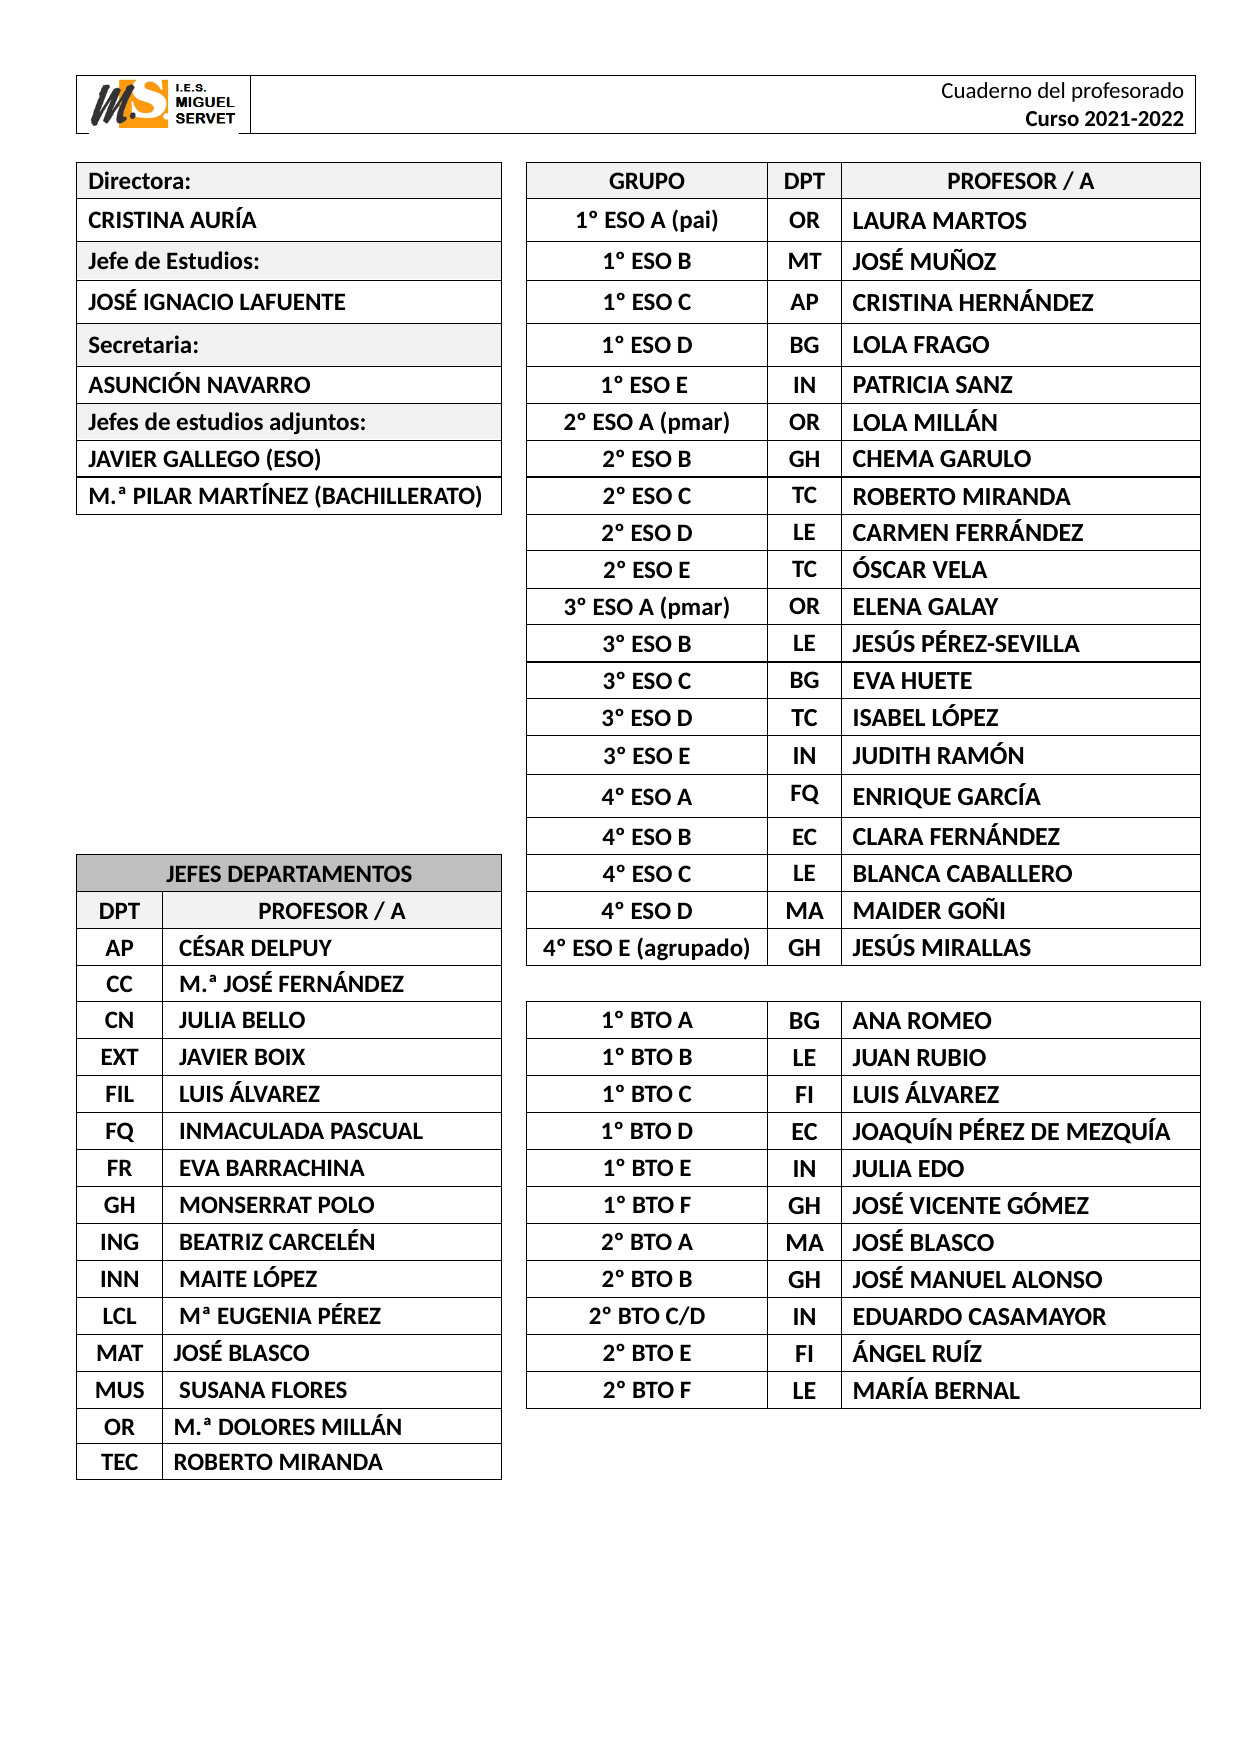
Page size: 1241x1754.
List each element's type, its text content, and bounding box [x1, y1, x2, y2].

table_cell 3º ESO B [527, 625, 767, 661]
table_cell 1º ESO A (pai) [527, 199, 767, 241]
table_cell [768, 966, 841, 1001]
table_cell [77, 550, 502, 587]
table_cell MARÍA BERNAL [842, 1372, 1200, 1408]
table_cell [77, 515, 502, 550]
table_cell AP [77, 929, 162, 965]
table_cell [502, 735, 526, 774]
table_cell 1º ESO B [527, 242, 767, 279]
table_cell ROBERTO MIRANDA [842, 478, 1200, 513]
table_cell BEATRIZ CARCELÉN [163, 1224, 501, 1260]
table_cell IN [768, 736, 841, 774]
table_cell JULIA EDO [842, 1150, 1200, 1186]
table_cell LOLA MILLÁN [842, 404, 1200, 439]
table_cell JOSÉ MUÑOZ [842, 242, 1200, 279]
table_cell [502, 817, 526, 854]
table_cell MONSERRAT POLO [163, 1187, 501, 1223]
table_cell [502, 891, 526, 928]
table_cell [502, 403, 526, 439]
table_cell JOSÉ IGNACIO LAFUENTE [77, 281, 501, 322]
table_cell 4º ESO D [527, 892, 767, 928]
table_cell 2º ESO A (pmar) [527, 404, 767, 439]
table_cell TC [768, 478, 841, 513]
table_cell EXT [77, 1039, 162, 1075]
table_cell 4º ESO A [527, 775, 767, 817]
table_cell INN [77, 1261, 162, 1297]
table_cell ASUNCIÓN NAVARRO [77, 367, 501, 402]
table_cell [167, 698, 502, 735]
table_cell [841, 1443, 1200, 1479]
table_cell MA [768, 1224, 841, 1260]
table_cell [526, 1443, 767, 1479]
table_cell [502, 241, 526, 279]
table_cell 2º ESO E [527, 551, 767, 587]
table_cell BG [768, 663, 841, 698]
table_cell [502, 661, 526, 698]
table_cell TC [768, 699, 841, 735]
table_cell OR [768, 404, 841, 439]
table_cell JUDITH RAMÓN [842, 736, 1200, 774]
table_cell 4º ESO C [527, 855, 767, 891]
table_cell [502, 1443, 526, 1479]
table_cell [526, 966, 767, 1001]
table_cell 2º ESO D [527, 515, 767, 550]
table_cell FQ [77, 1113, 162, 1149]
table_cell Directora: [77, 163, 501, 198]
table_cell [768, 1409, 841, 1443]
table_cell EC [768, 1113, 841, 1149]
table_cell ELENA GALAY [842, 589, 1200, 624]
table_cell CARMEN FERRÁNDEZ [842, 515, 1200, 550]
table_cell [502, 1186, 526, 1223]
table_cell JESÚS MIRALLAS [842, 929, 1200, 965]
table_cell ÁNGEL RUÍZ [842, 1335, 1200, 1371]
table_cell CLARA FERNÁNDEZ [842, 818, 1200, 854]
table_cell CÉSAR DELPUY [163, 929, 501, 965]
table_cell M.ª PILAR MARTÍNEZ (BACHILLERATO) [77, 478, 501, 513]
table_cell FI [768, 1335, 841, 1371]
table_cell M.ª DOLORES MILLÁN [163, 1409, 501, 1443]
table_cell SUSANA FLORES [163, 1372, 501, 1408]
table_cell [502, 774, 526, 817]
table_cell [502, 928, 526, 965]
table_cell [526, 1409, 767, 1443]
table_cell [502, 476, 526, 513]
table_cell CRISTINA HERNÁNDEZ [842, 281, 1200, 322]
table_cell [502, 1297, 526, 1334]
table_cell PROFESOR / A [163, 892, 501, 928]
table_cell LE [768, 625, 841, 661]
table_cell [502, 1112, 526, 1149]
table_cell INMACULADA PASCUAL [163, 1113, 501, 1149]
table_cell PROFESOR / A [842, 163, 1200, 198]
table_cell 3º ESO D [527, 699, 767, 735]
table_cell BG [768, 324, 841, 366]
table_cell JOSÉ VICENTE GÓMEZ [842, 1187, 1200, 1223]
table_cell [502, 323, 526, 366]
table_cell [502, 1260, 526, 1297]
table_cell JOAQUÍN PÉREZ DE MEZQUÍA [842, 1113, 1200, 1149]
table_cell MAT [77, 1335, 162, 1371]
table_cell 1º BTO C [527, 1076, 767, 1112]
table_cell FQ [768, 775, 841, 817]
table_cell 1º ESO C [527, 281, 767, 322]
table_cell CC [77, 966, 162, 1001]
table_cell PATRICIA SANZ [842, 367, 1200, 402]
table_cell [841, 966, 1200, 1001]
table_cell [502, 1075, 526, 1112]
table_cell 2º BTO E [527, 1335, 767, 1371]
table_cell [502, 366, 526, 402]
table_cell [502, 1334, 526, 1371]
table_cell 4º ESO E (agrupado) [527, 929, 767, 965]
table_cell GH [768, 929, 841, 965]
table_cell [502, 280, 526, 322]
table_cell 1º BTO D [527, 1113, 767, 1149]
table_cell LCL [77, 1298, 162, 1334]
table_cell LE [768, 1372, 841, 1408]
table_cell TEC [77, 1444, 162, 1479]
table_cell TC [768, 551, 841, 587]
table_cell GRUPO [527, 163, 767, 198]
table_cell [77, 661, 502, 698]
table_cell OR [77, 1409, 162, 1443]
table_cell 3º ESO E [527, 736, 767, 774]
table_cell [502, 1149, 526, 1186]
table_cell [502, 1371, 526, 1408]
table_cell [502, 514, 526, 550]
table_cell LE [768, 515, 841, 550]
table_cell [768, 1443, 841, 1479]
table_cell 2º ESO C [527, 478, 767, 513]
table_cell [502, 550, 526, 587]
table_cell BLANCA CABALLERO [842, 855, 1200, 891]
table_cell 1º ESO E [527, 367, 767, 402]
table_cell GH [768, 1187, 841, 1223]
table_cell LE [768, 1039, 841, 1075]
table_cell [502, 624, 526, 661]
table_cell LOLA FRAGO [842, 324, 1200, 366]
table_cell LAURA MARTOS [842, 199, 1200, 241]
table_cell [77, 735, 167, 774]
table_cell LUIS ÁLVAREZ [163, 1076, 501, 1112]
table_cell BG [768, 1002, 841, 1038]
table_cell [502, 1038, 526, 1075]
table_cell [502, 440, 526, 476]
table_cell 3º ESO C [527, 663, 767, 698]
table_cell JOSÉ BLASCO [163, 1335, 501, 1371]
table_cell GH [768, 1261, 841, 1297]
table_cell GH [77, 1187, 162, 1223]
table_cell 1º BTO A [527, 1002, 767, 1038]
table_cell 2º ESO B [527, 441, 767, 476]
table_cell IN [768, 1298, 841, 1334]
table_cell 2º BTO C/D [527, 1298, 767, 1334]
table_cell Mª EUGENIA PÉREZ [163, 1298, 501, 1334]
table_cell FR [77, 1150, 162, 1186]
table_cell [502, 1001, 526, 1038]
table_cell [77, 588, 502, 624]
table_cell 2º BTO F [527, 1372, 767, 1408]
table_cell [77, 624, 502, 661]
table_cell OR [768, 199, 841, 241]
table_cell ROBERTO MIRANDA [163, 1444, 501, 1479]
table_cell [502, 588, 526, 624]
table_cell ANA ROMEO [842, 1002, 1200, 1038]
table_cell JULIA BELLO [163, 1002, 501, 1038]
table_cell LUIS ÁLVAREZ [842, 1076, 1200, 1112]
table_cell M.ª JOSÉ FERNÁNDEZ [163, 966, 501, 1001]
table_cell [167, 735, 502, 774]
table_cell [502, 854, 526, 891]
table_cell JAVIER BOIX [163, 1039, 501, 1075]
table_cell 2º BTO B [527, 1261, 767, 1297]
table_cell 1º BTO F [527, 1187, 767, 1223]
table_cell EVA HUETE [842, 663, 1200, 698]
table_cell IN [768, 367, 841, 402]
table_cell JOSÉ MANUEL ALONSO [842, 1261, 1200, 1297]
table_cell OR [768, 589, 841, 624]
table_cell ING [77, 1224, 162, 1260]
table_cell MUS [77, 1372, 162, 1408]
table_cell 4º ESO B [527, 818, 767, 854]
table_cell [502, 162, 526, 198]
table_cell JOSÉ BLASCO [842, 1224, 1200, 1260]
table_cell GH [768, 441, 841, 476]
table_cell JAVIER GALLEGO (ESO) [77, 441, 501, 476]
table_cell JEFES DEPARTAMENTOS [77, 855, 501, 891]
table_cell DPT [768, 163, 841, 198]
table_cell CRISTINA AURÍA [77, 199, 501, 241]
table_cell EVA BARRACHINA [163, 1150, 501, 1186]
table_cell [77, 698, 167, 735]
table_cell 1º BTO E [527, 1150, 767, 1186]
table_cell AP [768, 281, 841, 322]
table_cell [502, 1223, 526, 1260]
table_cell LE [768, 855, 841, 891]
table_cell IN [768, 1150, 841, 1186]
table_cell JUAN RUBIO [842, 1039, 1200, 1075]
table_cell EC [768, 818, 841, 854]
table_cell [77, 774, 502, 817]
table_cell [502, 965, 526, 1001]
table_cell FIL [77, 1076, 162, 1112]
table_cell [502, 198, 526, 241]
table_cell 3º ESO A (pmar) [527, 589, 767, 624]
table_cell MAITE LÓPEZ [163, 1261, 501, 1297]
table_cell JESÚS PÉREZ-SEVILLA [842, 625, 1200, 661]
table_cell ISABEL LÓPEZ [842, 699, 1200, 735]
table_cell ÓSCAR VELA [842, 551, 1200, 587]
table_cell Jefes de estudios adjuntos: [77, 404, 501, 439]
table_cell 2º BTO A [527, 1224, 767, 1260]
table_cell EDUARDO CASAMAYOR [842, 1298, 1200, 1334]
table_cell 1º BTO B [527, 1039, 767, 1075]
table_cell MA [768, 892, 841, 928]
table_cell Jefe de Estudios: [77, 242, 501, 279]
table_cell [77, 817, 502, 854]
table_cell [841, 1409, 1200, 1443]
table_cell FI [768, 1076, 841, 1112]
table_cell ENRIQUE GARCÍA [842, 775, 1200, 817]
table_cell CHEMA GARULO [842, 441, 1200, 476]
table_cell [502, 1408, 526, 1443]
table_cell MAIDER GOÑI [842, 892, 1200, 928]
table_cell [502, 698, 526, 735]
table_cell Secretaria: [77, 324, 501, 366]
table_cell MT [768, 242, 841, 279]
table_cell 1º ESO D [527, 324, 767, 366]
table_cell CN [77, 1002, 162, 1038]
table_cell DPT [77, 892, 162, 928]
